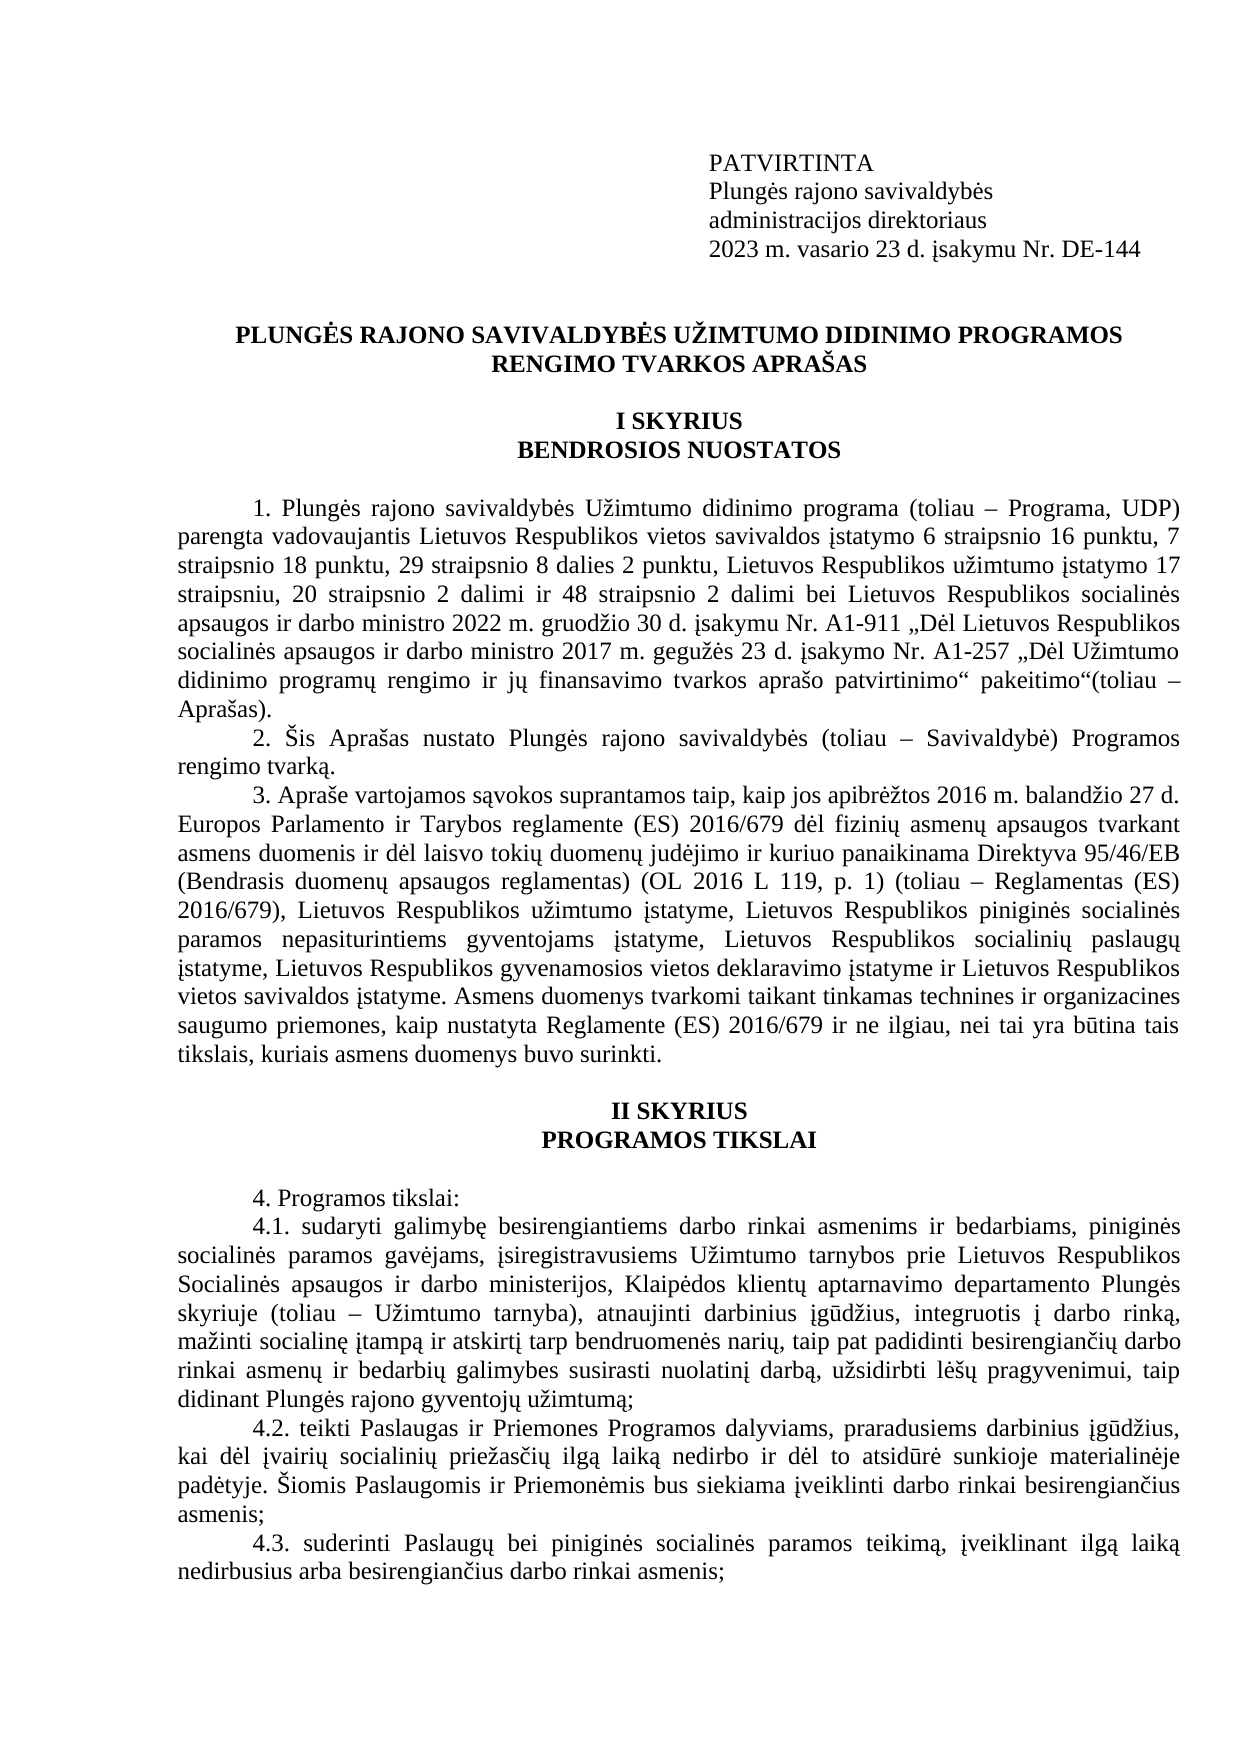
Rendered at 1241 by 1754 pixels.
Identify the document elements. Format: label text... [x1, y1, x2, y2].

text BENDROSIOS NUOSTATOS [177, 435, 1181, 464]
text 2. Šis Aprašas nustato Plungės rajono savivaldybės (toliau – Savivaldybė) Programos rengimo tvarką. [177, 723, 1181, 780]
text Plungės rajono savivaldybės [177, 176, 1181, 205]
text 4.3. suderinti Paslaugų bei piniginės socialinės paramos teikimą, įveiklinant ilgą laiką nedirbusius arba besirengiančius darbo rinkai asmenis; [177, 1528, 1181, 1585]
text 4.2. teikti Paslaugas ir Priemones Programos dalyviams, praradusiems darbinius įgūdžius, kai dėl įvairių socialinių priežasčių ilgą laiką nedirbo ir dėl to atsidūrė sunkioje materialinėje padėtyje. Šiomis Paslaugomis ir Priemonėmis bus siekiama įveiklinti darbo rinkai besirengiančius asmenis; [177, 1413, 1181, 1528]
text PROGRAMOS TIKSLAI [177, 1125, 1181, 1154]
text 2023 m. vasario 23 d. įsakymu Nr. DE-144 [177, 234, 1181, 263]
text administracijos direktoriaus [177, 205, 1181, 234]
text PLUNGĖS RAJONO SAVIVALDYBĖS UŽIMTUMO DIDINIMO PROGRAMOS RENGIMO TVARKOS APRAŠAS [177, 320, 1181, 378]
text 4.1. sudaryti galimybę besirengiantiems darbo rinkai asmenims ir bedarbiams, piniginės socialinės paramos gavėjams, įsiregistravusiems Užimtumo tarnybos prie Lietuvos Respublikos Socialinės apsaugos ir darbo ministerijos, Klaipėdos klientų aptarnavimo departamento Plungės skyriuje (toliau – Užimtumo tarnyba), atnaujinti darbinius įgūdžius, integruotis į darbo rinką, mažinti socialinę įtampą ir atskirtį tarp bendruomenės narių, taip pat padidinti besirengiančių darbo rinkai asmenų ir bedarbių galimybes susirasti nuolatinį darbą, užsidirbti lėšų pragyvenimui, taip didinant Plungės rajono gyventojų užimtumą; [177, 1211, 1181, 1413]
text 4. Programos tikslai: [177, 1183, 1181, 1211]
text 3. Apraše vartojamos sąvokos suprantamos taip, kaip jos apibrėžtos 2016 m. balandžio 27 d. Europos Parlamento ir Tarybos reglamente (ES) 2016/679 dėl fizinių asmenų apsaugos tvarkant asmens duomenis ir dėl laisvo tokių duomenų judėjimo ir kuriuo panaikinama Direktyva 95/46/EB (Bendrasis duomenų apsaugos reglamentas) (OL 2016 L 119, p. 1) (toliau – Reglamentas (ES) 2016/679), Lietuvos Respublikos užimtumo įstatyme, Lietuvos Respublikos piniginės socialinės paramos nepasiturintiems gyventojams įstatyme, Lietuvos Respublikos socialinių paslaugų įstatyme, Lietuvos Respublikos gyvenamosios vietos deklaravimo įstatyme ir Lietuvos Respublikos vietos savivaldos įstatyme. Asmens duomenys tvarkomi taikant tinkamas technines ir organizacines saugumo priemones, kaip nustatyta Reglamente (ES) 2016/679 ir ne ilgiau, nei tai yra būtina tais tikslais, kuriais asmens duomenys buvo surinkti. [177, 780, 1181, 1068]
text PATVIRTINTA [177, 148, 1181, 176]
text II SKYRIUS [177, 1096, 1181, 1125]
text I SKYRIUS [177, 406, 1181, 435]
text 1. Plungės rajono savivaldybės Užimtumo didinimo programa (toliau – Programa, UDP) parengta vadovaujantis Lietuvos Respublikos vietos savivaldos įstatymo 6 straipsnio 16 punktu, 7 straipsnio 18 punktu, 29 straipsnio 8 dalies 2 punktu, Lietuvos Respublikos užimtumo įstatymo 17 straipsniu, 20 straipsnio 2 dalimi ir 48 straipsnio 2 dalimi bei Lietuvos Respublikos socialinės apsaugos ir darbo ministro 2022 m. gruodžio 30 d. įsakymu Nr. A1-911 „Dėl Lietuvos Respublikos socialinės apsaugos ir darbo ministro 2017 m. gegužės 23 d. įsakymo Nr. A1-257 „Dėl Užimtumo didinimo programų rengimo ir jų finansavimo tvarkos aprašo patvirtinimo“ pakeitimo“(toliau – Aprašas). [177, 493, 1181, 723]
